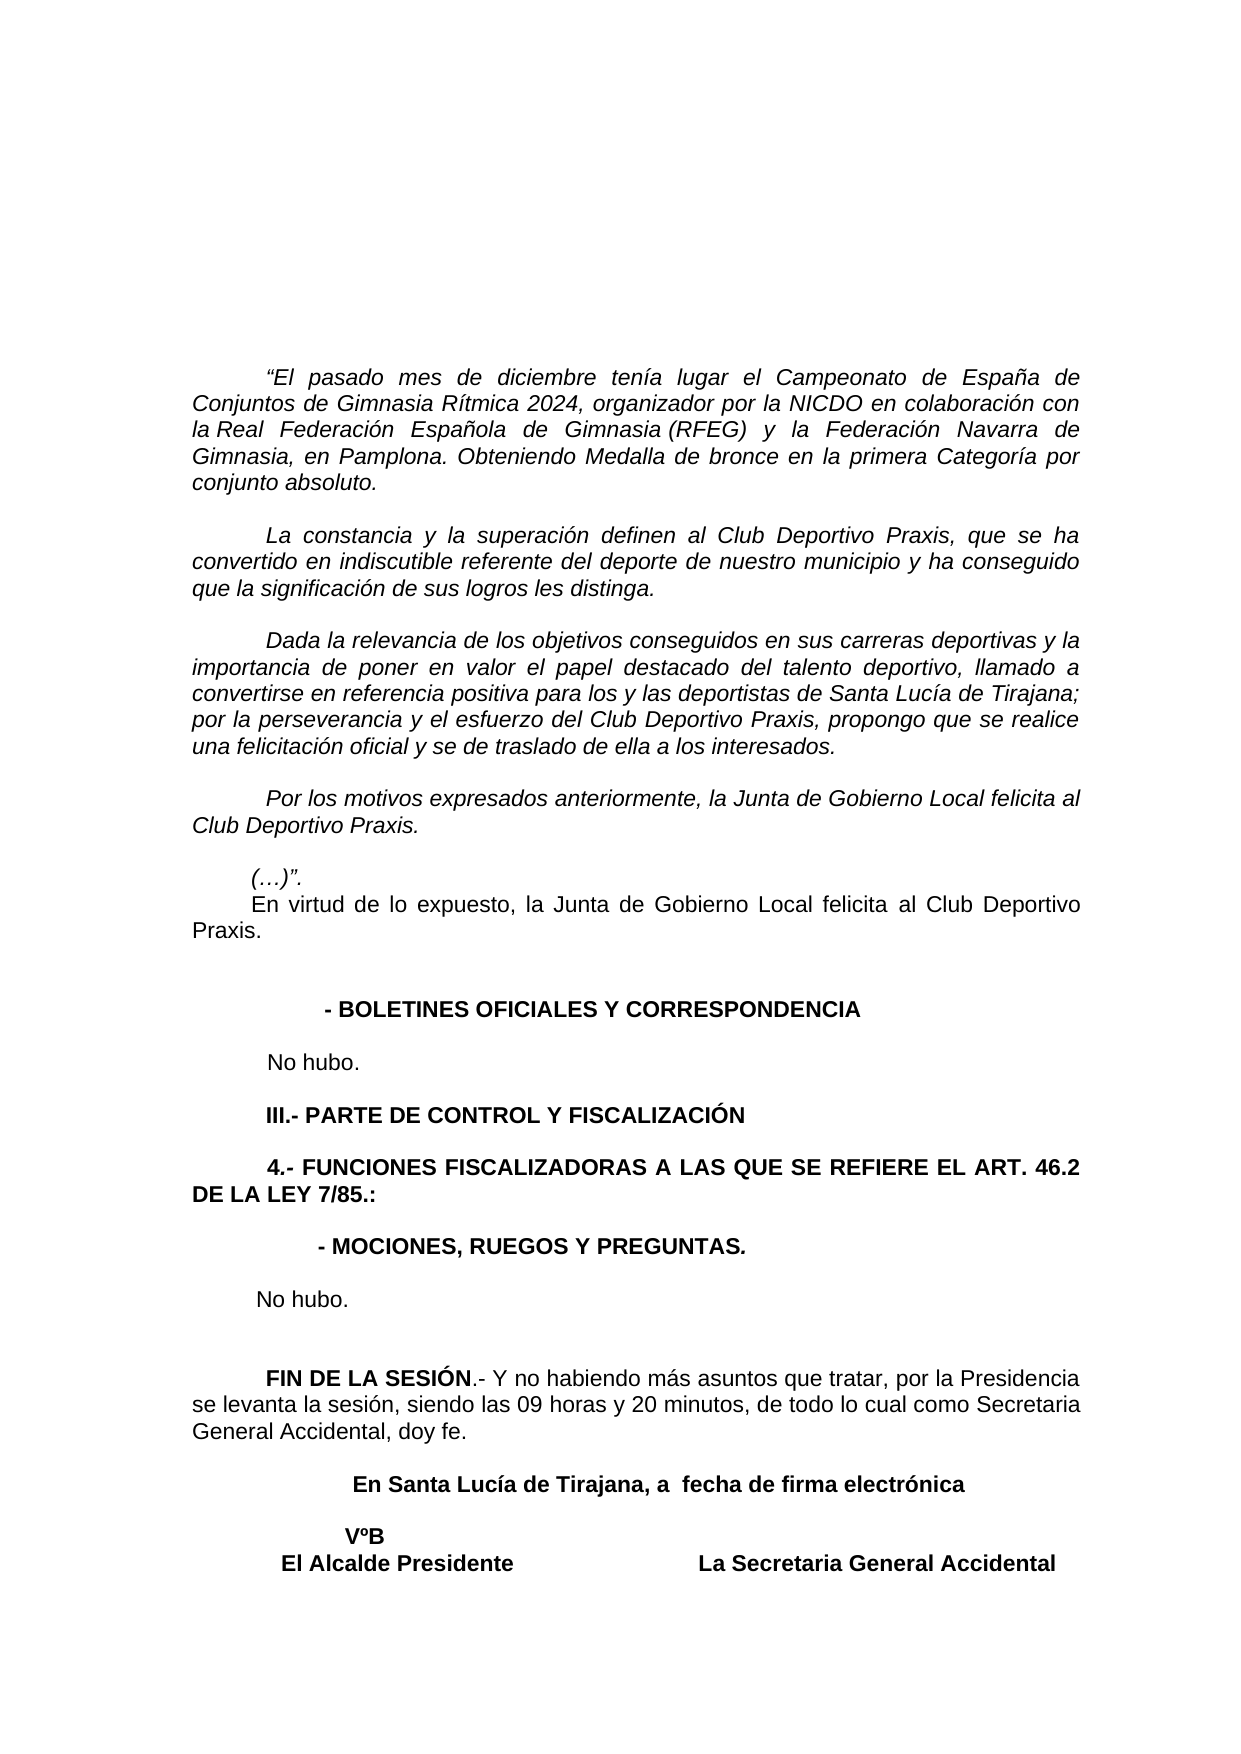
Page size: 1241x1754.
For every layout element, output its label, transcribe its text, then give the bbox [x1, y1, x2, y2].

text No hubo. [192, 1049, 1081, 1075]
text En Santa Lucía de Tirajana, a fecha de firma electrónica [192, 1471, 1081, 1497]
text (…)”. [192, 864, 1081, 891]
text 4.- FUNCIONES FISCALIZADORAS A LAS QUE SE REFIERE EL ART. 46.2 DE LA LEY 7/85.: [192, 1154, 1081, 1207]
text No hubo. [192, 1286, 1081, 1312]
text La constancia y la superación definen al Club Deportivo Praxis, que se ha convertido en indiscutible referente del deporte de nuestro municipio y ha conseguido que la significación de sus logros les distinga. [192, 522, 1081, 601]
text En virtud de lo expuesto, la Junta de Gobierno Local felicita al Club Deportivo Praxis. [192, 891, 1081, 943]
text - MOCIONES, RUEGOS Y PREGUNTAS. [267, 1233, 1081, 1260]
text El Alcalde Presidente La Secretaria General Accidental [236, 1549, 1081, 1576]
text FIN DE LA SESIÓN.- Y no habiendo más asuntos que tratar, por la Presidencia se levanta la sesión, siendo las 09 horas y 20 minutos, de todo lo cual como Secretaria General Accidental, doy fe. [192, 1365, 1081, 1444]
text Dada la relevancia de los objetivos conseguidos en sus carreras deportivas y la importancia de poner en valor el papel destacado del talento deportivo, llamado a convertirse en referencia positiva para los y las deportistas de Santa Lucía de Tirajana; por la perseverancia y el esfuerzo del Club Deportivo Praxis, propongo que se realice una felicitación oficial y se de traslado de ella a los interesados. [192, 627, 1081, 759]
text Por los motivos expresados anteriormente, la Junta de Gobierno Local felicita al Club Deportivo Praxis. [192, 785, 1081, 838]
text III.- PARTE DE CONTROL Y FISCALIZACIÓN [192, 1102, 1081, 1128]
text VºB [192, 1523, 1081, 1549]
text - BOLETINES OFICIALES Y CORRESPONDENCIA [192, 996, 1081, 1022]
text “El pasado mes de diciembre tenía lugar el Campeonato de España de Conjuntos de Gimnasia Rítmica 2024, organizador por la NICDO en colaboración con la Real Federación Española de Gimnasia (RFEG) y la Federación Navarra de Gimnasia, en Pamplona. Obteniendo Medalla de bronce en la primera Categoría por conjunto absoluto. [192, 364, 1081, 495]
